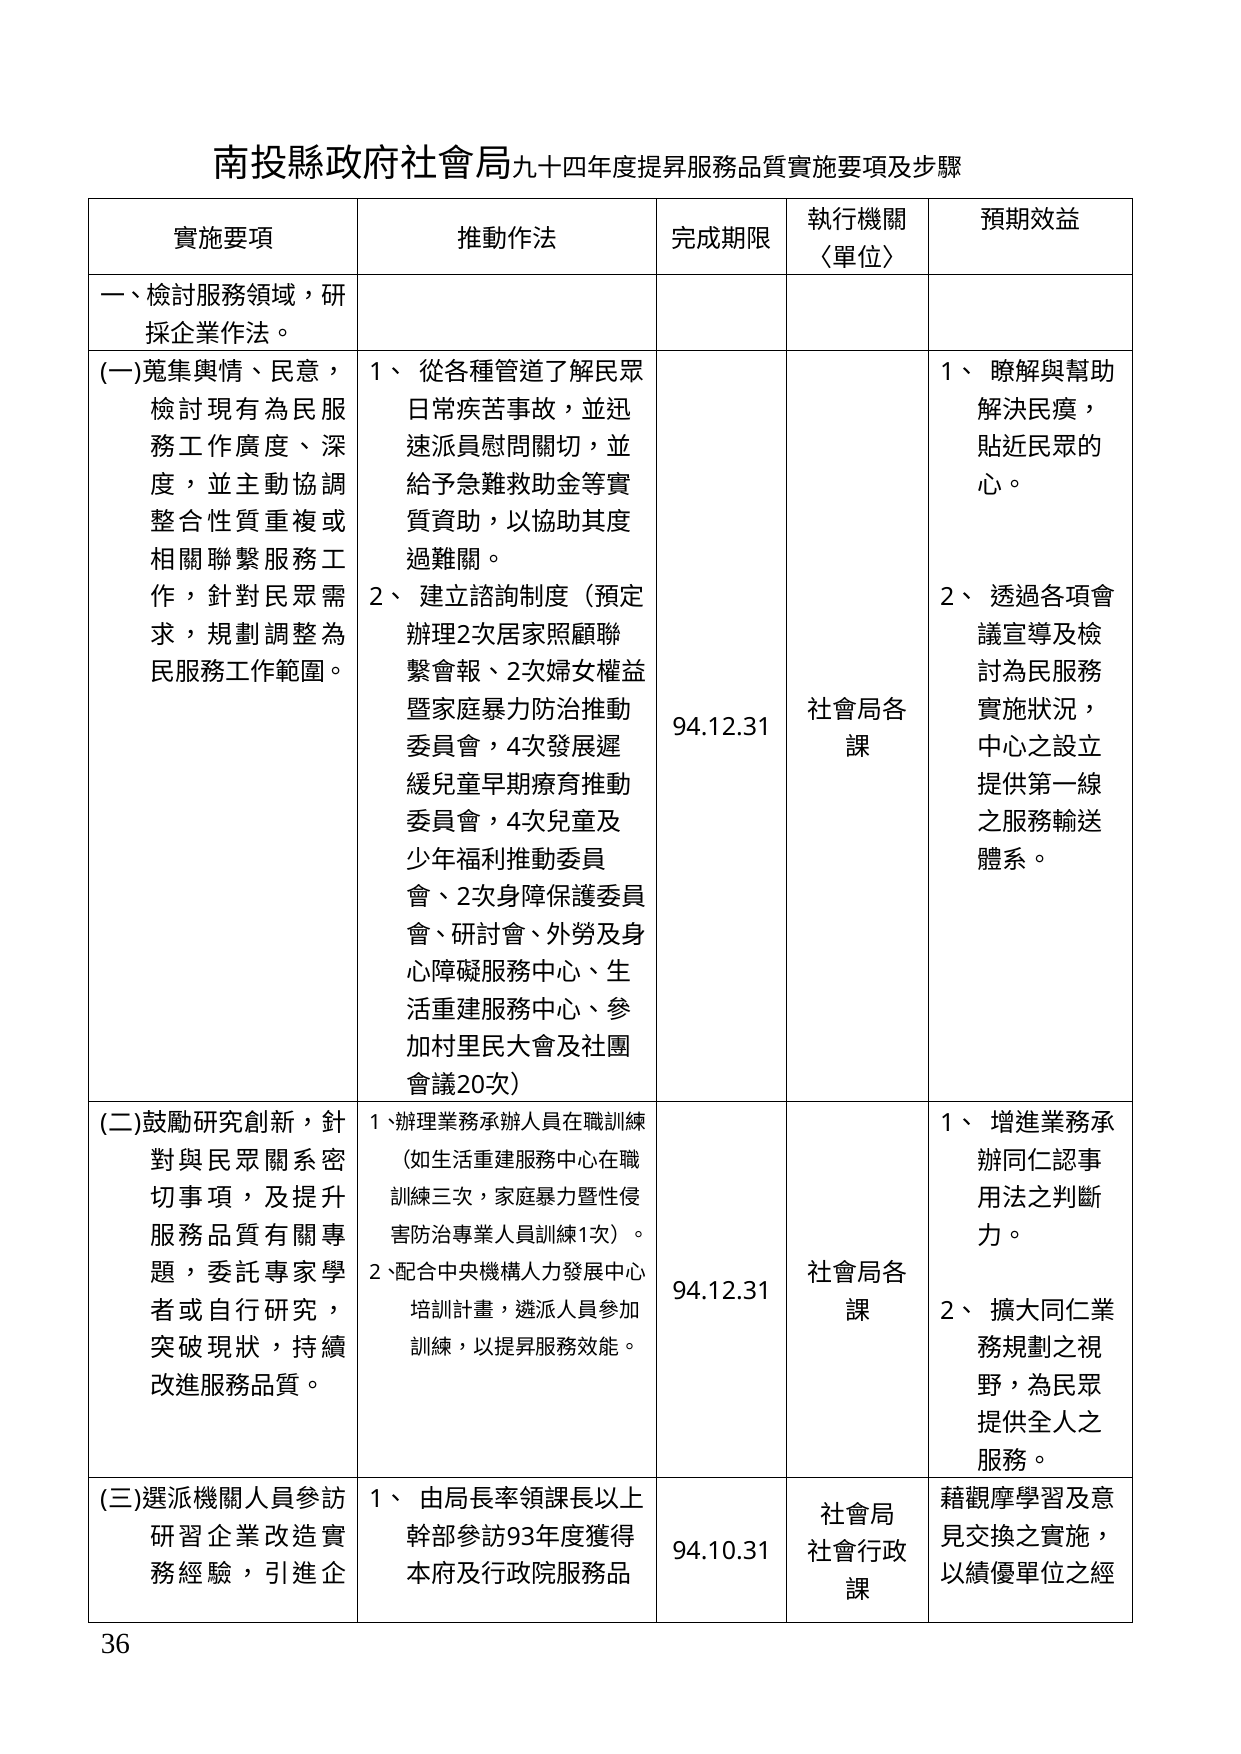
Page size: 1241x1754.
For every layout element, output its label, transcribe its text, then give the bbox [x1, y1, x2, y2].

table_cell [787, 275, 928, 350]
table_cell 社會局各課 [787, 1102, 928, 1477]
text 南投縣政府社會局九十四年度提昇服務品質實施要項及步驟 [100, 123, 1075, 198]
table_cell (三)選派機關人員參訪研習企業改造實務經驗，引進企 [89, 1478, 357, 1622]
table_cell [929, 275, 1132, 350]
table_cell 94.12.31 [657, 351, 786, 1101]
table_cell 社會局各課 [787, 351, 928, 1101]
table_header 完成期限 [657, 199, 786, 274]
table_cell (二)鼓勵研究創新，針對與民眾關系密切事項，及提升服務品質有關專題，委託專家學者或自行研究，突破現狀，持續改進服務品質。 [89, 1102, 357, 1477]
table_cell 94.10.31 [657, 1478, 786, 1622]
table_cell 94.12.31 [657, 1102, 786, 1477]
table_header 預期效益 [929, 199, 1132, 274]
table_cell 從各種管道了解民眾日常疾苦事故，並迅速派員慰問關切，並給予急難救助金等實質資助，以協助其度過難關。 建立諮詢制度（預定辦理2次居家照顧聯繫會報、2次婦女權益暨家庭暴力防治推動委員會，4次發展遲緩兒童早期療育推動委員會，4次兒童及少年福利推動委員會、2次身障保護委員會、研討會、外勞及身心障礙服務中心、生活重建服務中心、參加村里民大會及社團會議20次） [358, 351, 656, 1101]
table_cell 藉觀摩學習及意見交換之實施，以績優單位之經 [929, 1478, 1132, 1622]
table_cell [657, 275, 786, 350]
table_cell [358, 275, 656, 350]
table_cell 瞭解與幫助解決民瘼，貼近民眾的心。 透過各項會議宣導及檢討為民服務實施狀況，中心之設立提供第一線之服務輸送體系。 [929, 351, 1132, 1101]
table_cell 一、檢討服務領域，研採企業作法。 [89, 275, 357, 350]
table_header 執行機關 〈單位〉 [787, 199, 928, 274]
table_cell 社會局 社會行政課 [787, 1478, 928, 1622]
table_cell (一)蒐集輿情、民意，檢討現有為民服務工作廣度、深度，並主動協調整合性質重複或相關聯繫服務工作，針對民眾需求，規劃調整為民服務工作範圍。 [89, 351, 357, 1101]
table_header 推動作法 [358, 199, 656, 274]
table_cell 1、辦理業務承辦人員在職訓練（如生活重建服務中心在職訓練三次，家庭暴力暨性侵害防治專業人員訓練1次）。 2、配合中央機構人力發展中心培訓計畫，遴派人員參加訓練，以提昇服務效能。 [358, 1102, 656, 1477]
table_cell 由局長率領課長以上幹部參訪93年度獲得本府及行政院服務品質績優單位至少一次。 遴派人員參加行政院第七屆提昇服務品質獎中區成果發表及示範觀摩。 [358, 1478, 656, 1622]
table_header 實施要項 [89, 199, 357, 274]
table_cell 增進業務承辦同仁認事用法之判斷力。 擴大同仁業務規劃之視野，為民眾提供全人之服務。 [929, 1102, 1132, 1477]
